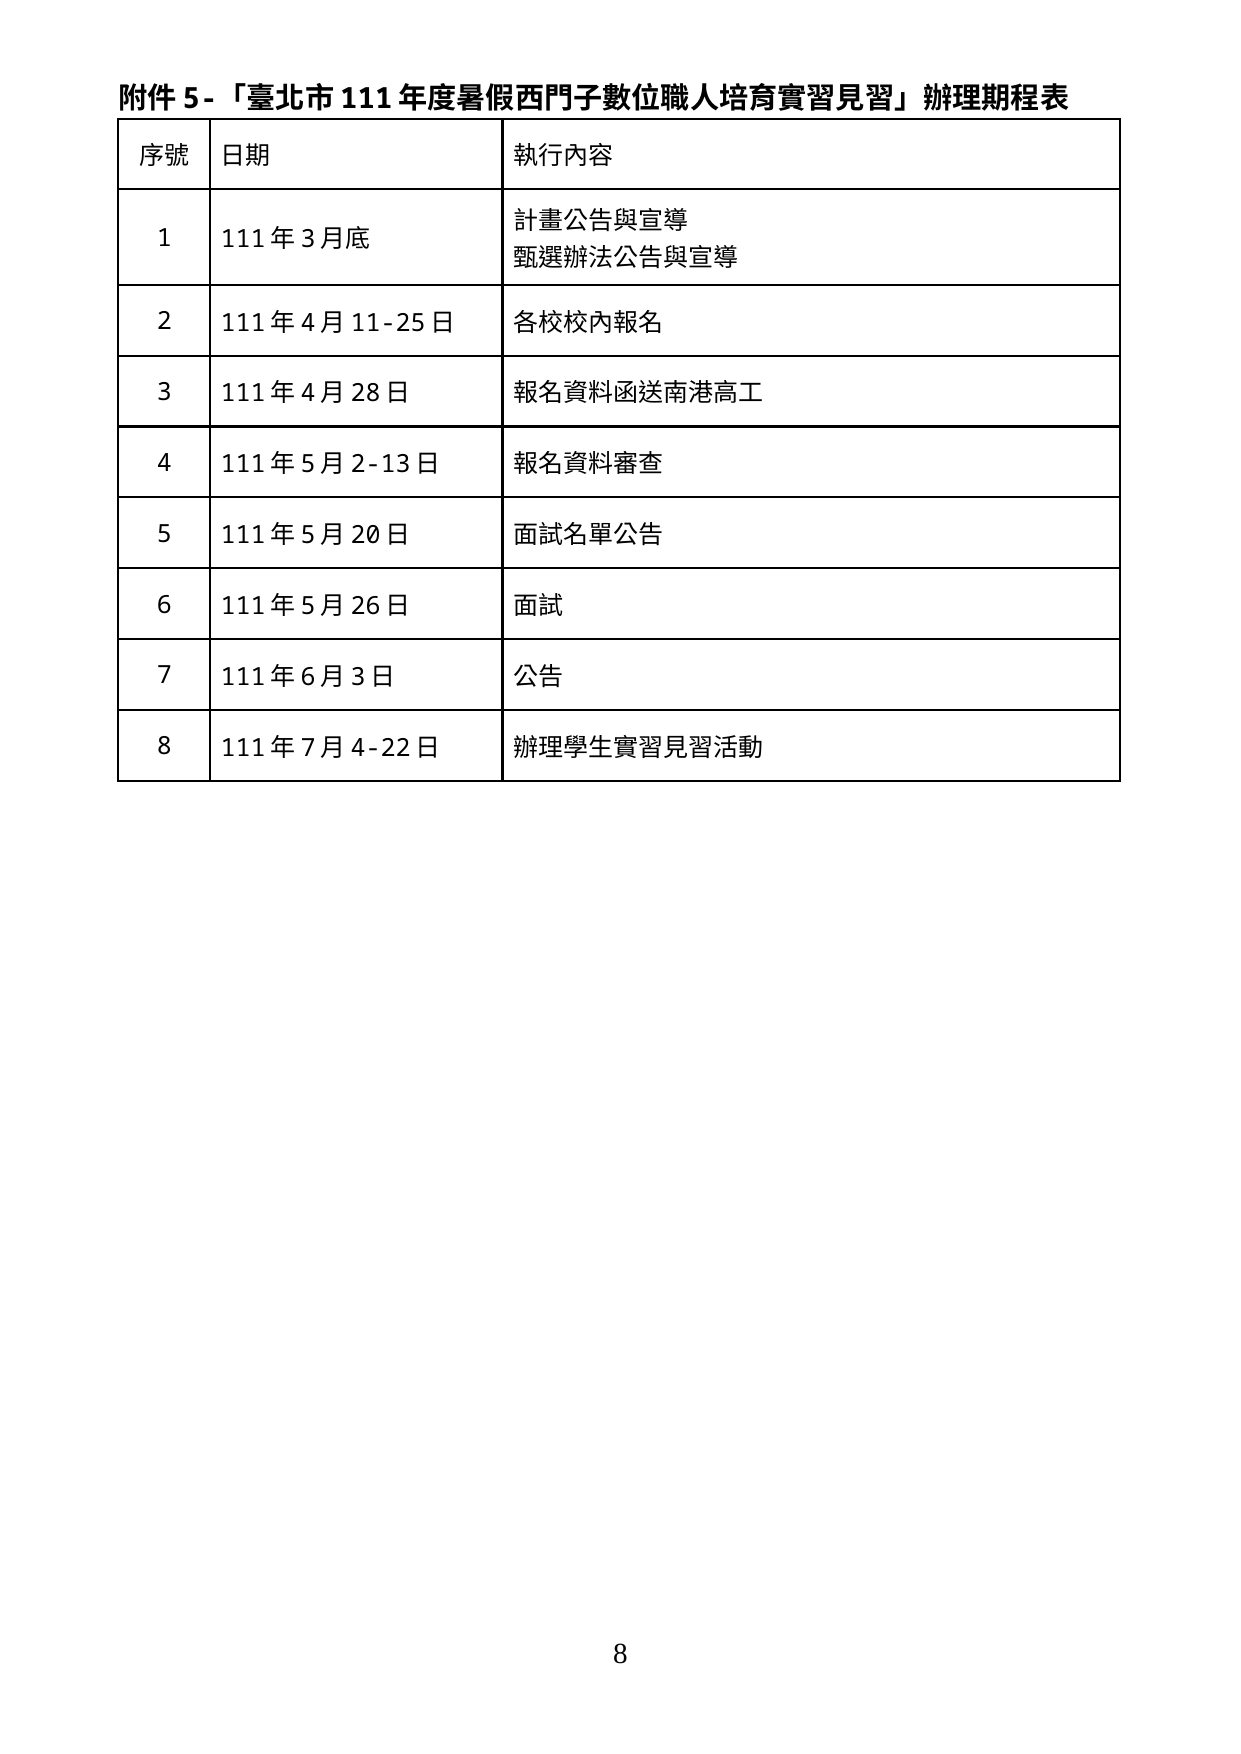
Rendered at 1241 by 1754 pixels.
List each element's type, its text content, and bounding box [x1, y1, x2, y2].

table_header 序號 [119, 120, 209, 188]
table_cell 111年4月28日 [211, 357, 501, 425]
table_header 日期 [211, 120, 501, 188]
table_cell 8 [119, 711, 209, 779]
table_cell 計畫公告與宣導 甄選辦法公告與宣導 [504, 190, 1119, 284]
table_cell 辦理學生實習見習活動 [504, 711, 1119, 779]
table_cell 2 [119, 286, 209, 354]
table_cell 5 [119, 498, 209, 567]
table_cell 111年5月2-13日 [211, 428, 501, 496]
table_cell 111年7月4-22日 [211, 711, 501, 779]
table_cell 報名資料函送南港高工 [504, 357, 1119, 425]
table_cell 111年5月20日 [211, 498, 501, 567]
table_cell 公告 [504, 640, 1119, 709]
table_cell 報名資料審查 [504, 428, 1119, 496]
table_cell 6 [119, 569, 209, 638]
table_cell 3 [119, 357, 209, 425]
table_cell 7 [119, 640, 209, 709]
table_cell 111年5月26日 [211, 569, 501, 638]
table_cell 面試 [504, 569, 1119, 638]
table_header 執行內容 [504, 120, 1119, 188]
table_cell 各校校內報名 [504, 286, 1119, 354]
text 附件5-「臺北市111年度暑假西門子數位職人培育實習見習」辦理期程表 [118, 75, 1122, 117]
table_cell 111年4月11-25日 [211, 286, 501, 354]
table_cell 111年6月3日 [211, 640, 501, 709]
table_cell 面試名單公告 [504, 498, 1119, 567]
table_cell 1 [119, 190, 209, 284]
table_cell 4 [119, 428, 209, 496]
table_cell 111年3月底 [211, 190, 501, 284]
